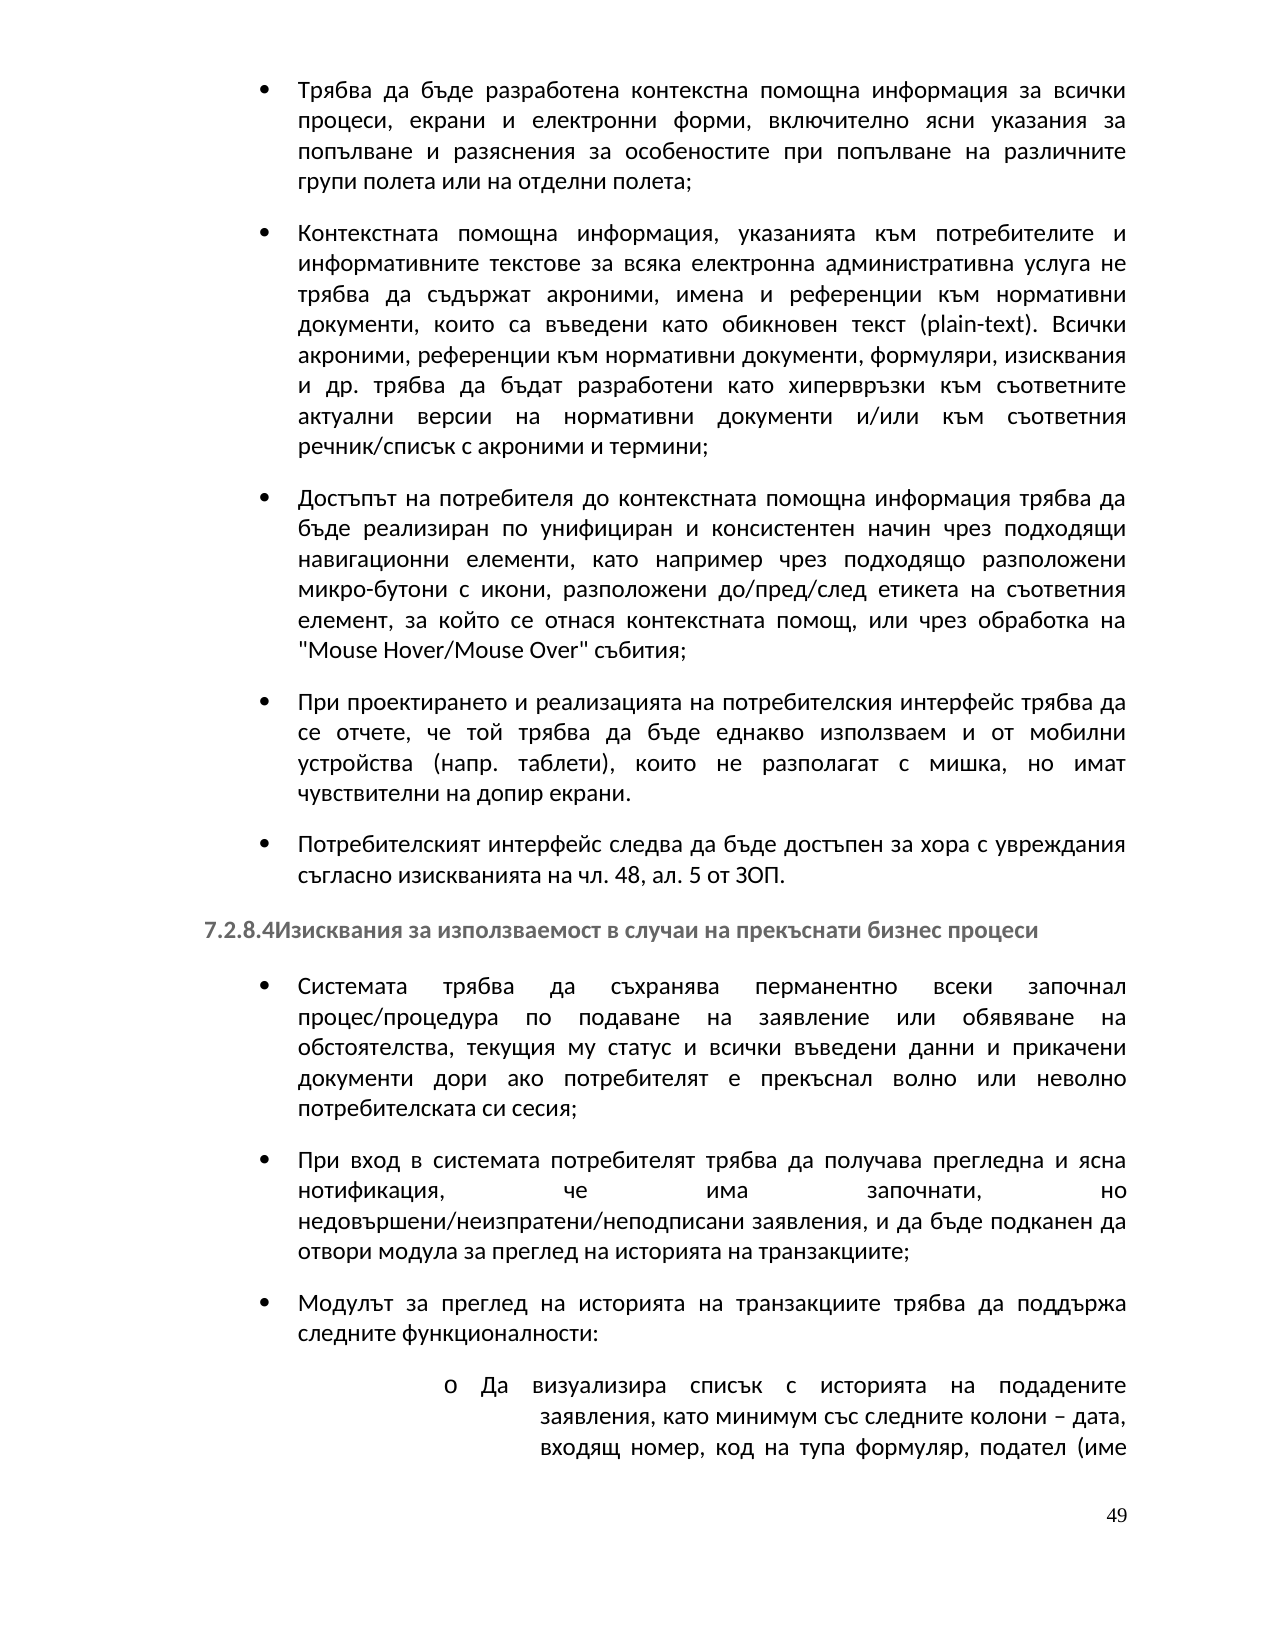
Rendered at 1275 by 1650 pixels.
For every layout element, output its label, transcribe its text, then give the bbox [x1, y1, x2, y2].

list Контекстната помощна информация, указанията към потребителите и информативните текстове за всяка електронна административна услуга не трябва да съдържат акроними, имена и референции към нормативни документи, които са въведени като обикновен текст (plain-text). Всички акроними, референции към нормативни документи, формуляри, изисквания и др. трябва да бъдат разработени като хипервръзки към съответните актуални версии на нормативни документи и/или към съответния речник/списък с акроними и термини; [260, 217, 1127, 461]
list Да визуализира списък с историята на подадените заявления, като минимум със следните колони – дата, входящ номер, код на тупа формуляр, подател (име [443, 1369, 1127, 1462]
subtitle Изисквания за използваемост в случаи на прекъснати бизнес процеси [204, 914, 1127, 945]
list Системата трябва да съхранява перманентно всеки започнал процес/процедура по подаване на заявление или обявяване на обстоятелства, текущия му статус и всички въведени данни и прикачени документи дори ако потребителят е прекъснал волно или неволно потребителската си сесия; [260, 971, 1127, 1123]
list При проектирането и реализацията на потребителския интерфейс трябва да се отчете, че той трябва да бъде еднакво използваем и от мобилни устройства (напр. таблети), които не разполагат с мишка, но имат чувствителни на допир екрани. [260, 686, 1127, 808]
list Трябва да бъде разработена контекстна помощна информация за всички процеси, екрани и електронни форми, включително ясни указания за попълване и разяснения за особеностите при попълване на различните групи полета или на отделни полета; [260, 74, 1127, 196]
list Потребителският интерфейс следва да бъде достъпен за хора с увреждания съгласно изискванията на чл. 48, ал. 5 от ЗОП. [260, 828, 1127, 889]
list Достъпът на потребителя до контекстната помощна информация трябва да бъде реализиран по унифициран и консистентен начин чрез подходящи навигационни елементи, като например чрез подходящо разположени микро-бутони с икони, разположени до/пред/след етикета на съответния елемент, за който се отнася контекстната помощ, или чрез обработка на "Mouse Hover/Mouse Over" събития; [260, 482, 1127, 665]
list При вход в системата потребителят трябва да получава прегледна и ясна нотификация, че има започнати, но недовършени/неизпратени/неподписани заявления, и да бъде подканен да отвори модула за преглед на историята на транзакциите; [260, 1144, 1127, 1266]
list Модулът за преглед на историята на транзакциите трябва да поддържа следните функционалности: [260, 1287, 1127, 1348]
